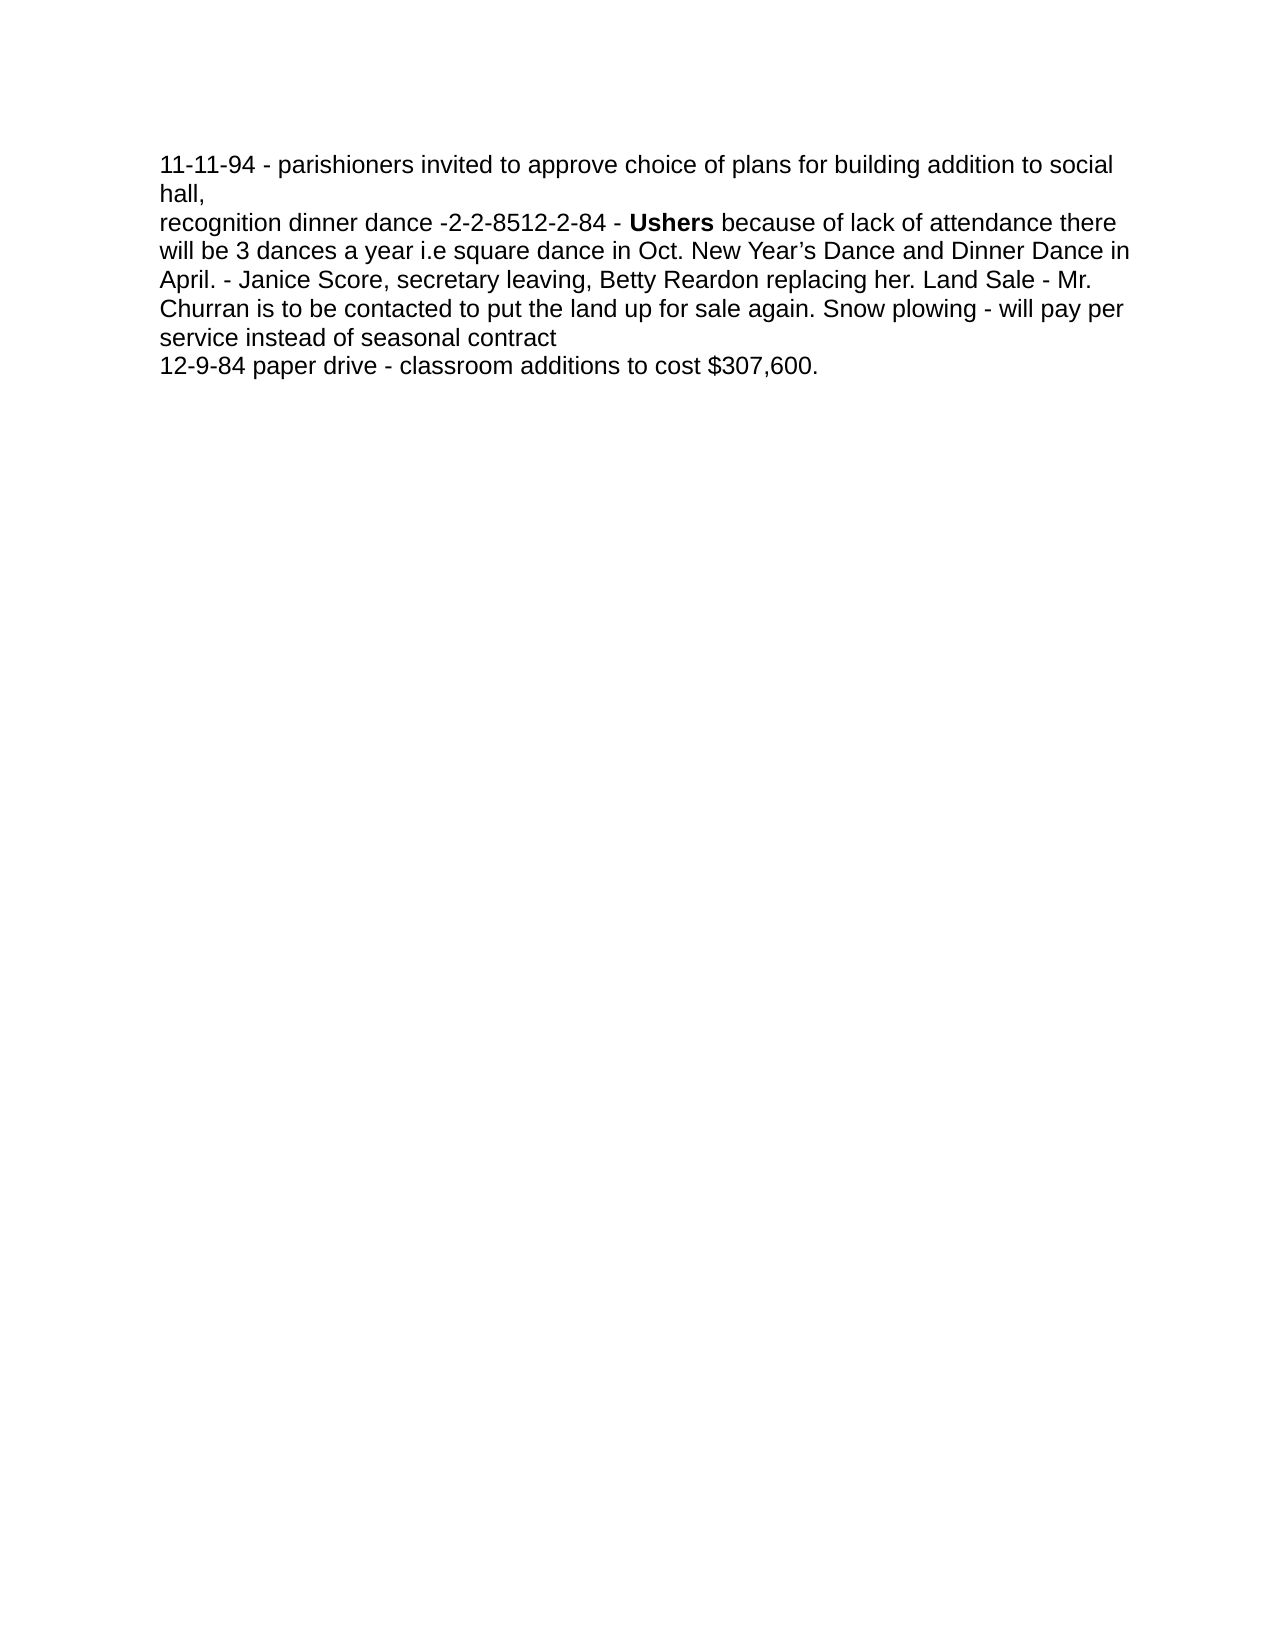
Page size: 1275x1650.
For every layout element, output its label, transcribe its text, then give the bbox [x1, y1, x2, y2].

text 12-9-84 paper drive - classroom additions to cost $307,600. [159, 351, 1134, 380]
text 11-11-94 - parishioners invited to approve choice of plans for building addition to social hall, [159, 150, 1134, 207]
text recognition dinner dance -2-2-8512-2-84 - Ushers because of lack of attendance there will be 3 dances a year i.e square dance in Oct. New Year’s Dance and Dinner Dance in April. - Janice Score, secretary leaving, Betty Reardon replacing her. Land Sale - Mr. Churran is to be contacted to put the land up for sale again. Snow plowing - will pay per service instead of seasonal contract [159, 207, 1134, 351]
